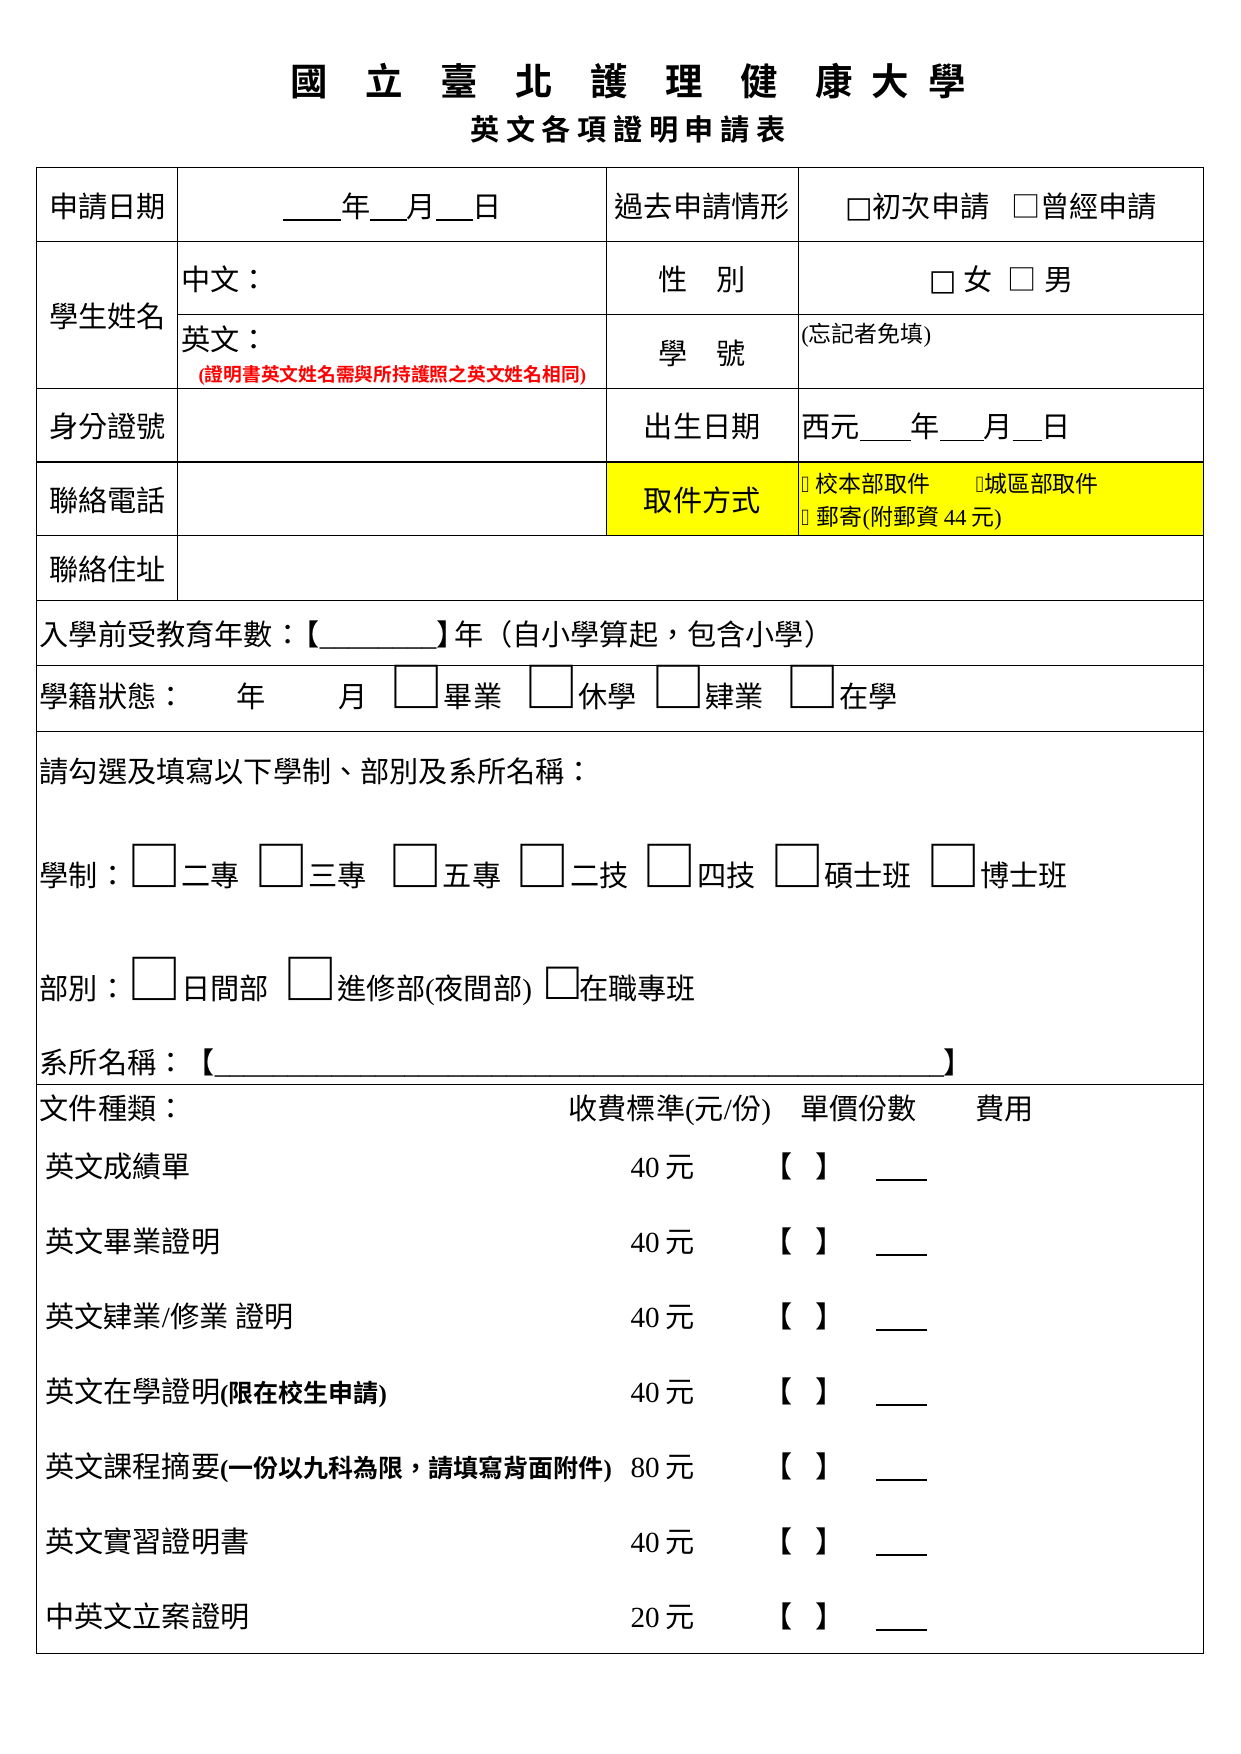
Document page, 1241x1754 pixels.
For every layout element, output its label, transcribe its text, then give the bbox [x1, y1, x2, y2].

table_cell 英文： (證明書英文姓名需與所持護照之英文姓名相同) [178, 315, 606, 388]
table_cell □ 女 □ 男 [799, 242, 1203, 314]
text 國 立 臺 北 護 理 健 康 大 學 [19, 52, 1237, 106]
table_header 年 月 日 [178, 168, 606, 241]
table_cell 文件種類： 收費標準(元/份) 單價份數 費用 英文成績單 40元 【 】 英文畢業證明 40元 【 】 英文肄業/修業 證明 40元 【 】 英文在學證明(限在校生申請) 40元 【 】 英文課程摘要(一份以九科為限，請填寫背面附件) 80元 【 】 英文實習證明書 40元 【 】 中英文立案證明 20元 【 】 [37, 1085, 1203, 1652]
table_cell 西元 年 月 日 [799, 389, 1203, 461]
table_cell  校本部取件 城區部取件  郵寄(附郵資44元) [799, 463, 1203, 535]
table_cell 學 號 [607, 315, 798, 388]
table_cell [178, 463, 606, 535]
table_cell 出生日期 [607, 389, 798, 461]
table_cell 學籍狀態： 年 月 □畢業 □休學 □肄業 □在學 [37, 666, 1203, 731]
table_cell 取件方式 [607, 463, 798, 535]
text 英 文 各 項 證 明 申 請 表 [19, 106, 1237, 148]
table_cell [178, 536, 1203, 600]
table_header 過去申請情形 [607, 168, 798, 241]
table_cell 聯絡住址 [37, 536, 177, 600]
table_cell (忘記者免填) [799, 315, 1203, 388]
table_cell 入學前受教育年數：【________】年（自小學算起，包含小學） [37, 601, 1203, 665]
table_cell 聯絡電話 [37, 463, 177, 535]
table_cell 身分證號 [37, 389, 177, 461]
table_cell 性 別 [607, 242, 798, 314]
table_header 申請日期 [37, 168, 177, 241]
table_cell 學生姓名 [37, 242, 177, 388]
table_cell [178, 389, 606, 461]
table_cell 中文： [178, 242, 606, 314]
table_cell 請勾選及填寫以下學制、部別及系所名稱： 學制：□二專 □三專 □五專 □二技 □四技 □碩士班 □博士班 部別：□日間部 □進修部(夜間部) □在職專班 系所名稱：【__________________________________________________】 [37, 732, 1203, 1084]
table_header □初次申請 □曾經申請 [799, 168, 1203, 241]
